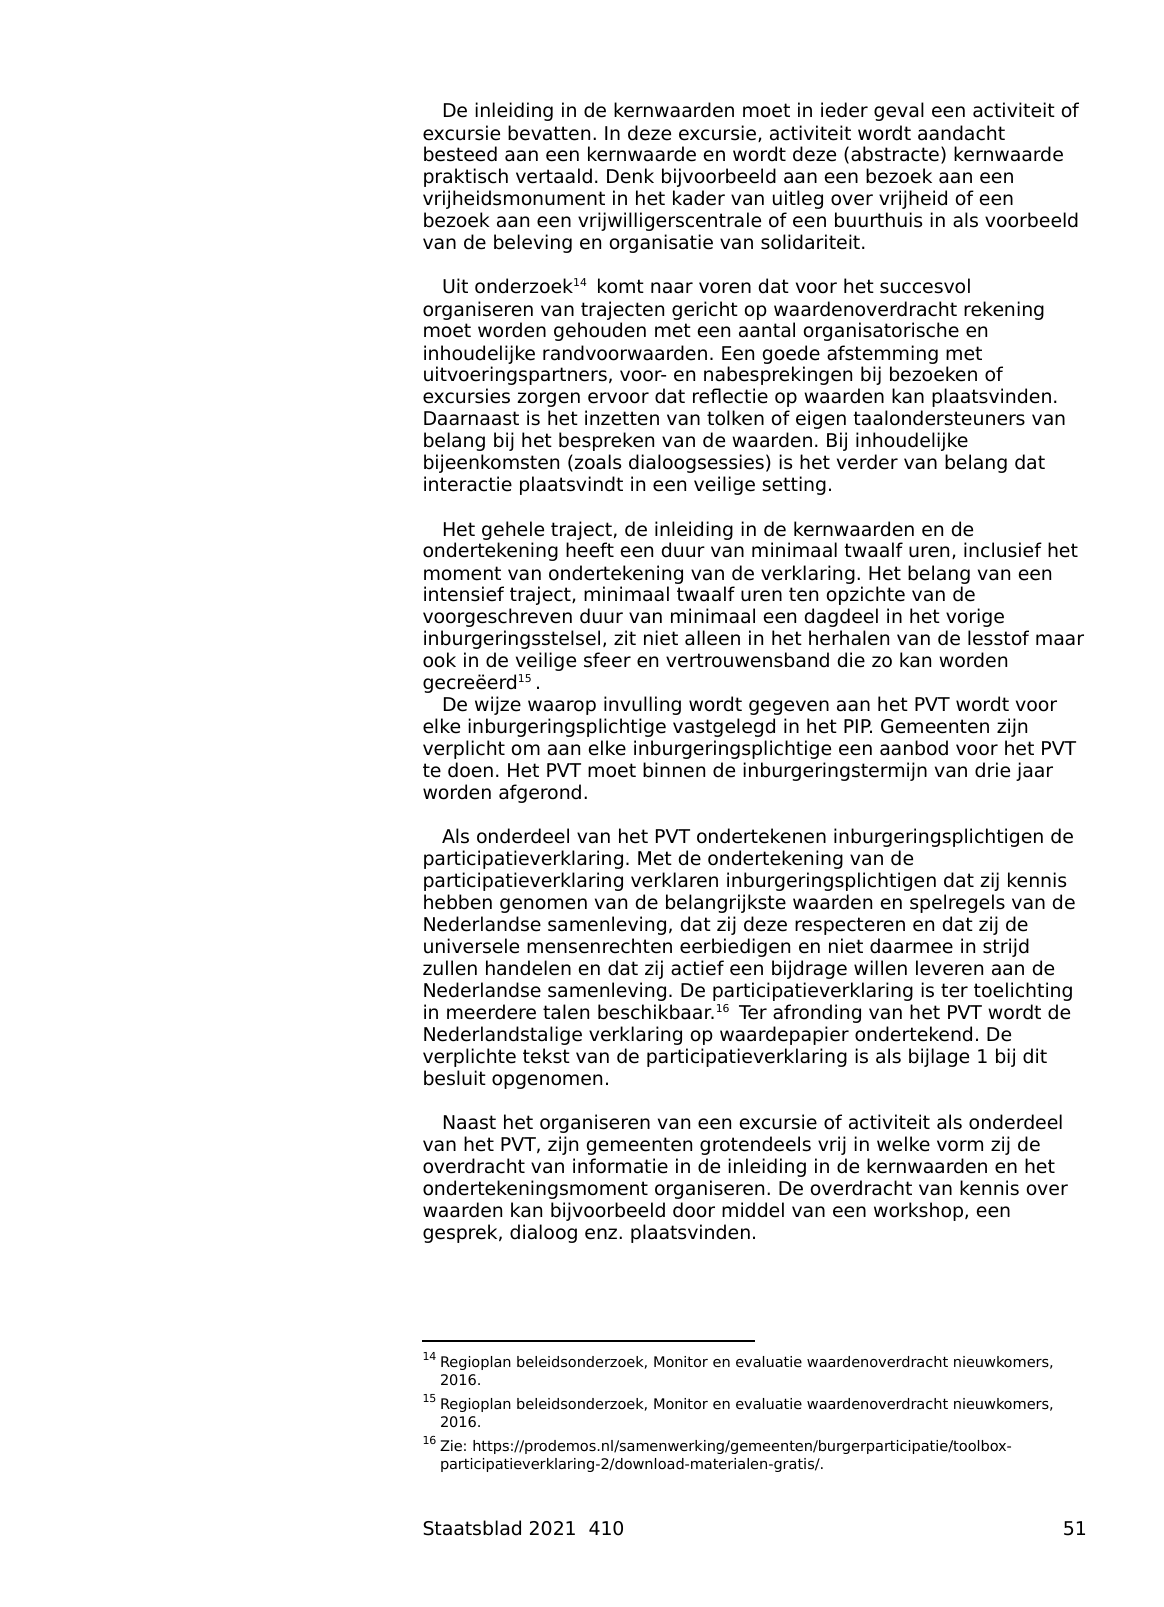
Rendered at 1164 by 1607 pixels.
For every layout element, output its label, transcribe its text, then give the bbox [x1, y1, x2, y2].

text Regioplan beleidsonderzoek, Monitor en evaluatie waardenoverdracht nieuwkomers, 2016. [422, 1350, 1087, 1389]
text Het gehele traject, de inleiding in de kernwaarden en de ondertekening heeft een duur van minimaal twaalf uren, inclusief het moment van ondertekening van de verklaring. Het belang van een intensief traject, minimaal twaalf uren ten opzichte van de voorgeschreven duur van minimaal een dagdeel in het vorige inburgeringsstelsel, zit niet alleen in het herhalen van de lesstof maar ook in de veilige sfeer en vertrouwensband die zo kan worden gecreëerd. [422, 518, 1087, 694]
text Uit onderzoek komt naar voren dat voor het succesvol organiseren van trajecten gericht op waardenoverdracht rekening moet worden gehouden met een aantal organisatorische en inhoudelijke randvoorwaarden. Een goede afstemming met uitvoeringspartners, voor- en nabesprekingen bij bezoeken of excursies zorgen ervoor dat reflectie op waarden kan plaatsvinden. Daarnaast is het inzetten van tolken of eigen taalondersteuners van belang bij het bespreken van de waarden. Bij inhoudelijke bijeenkomsten (zoals dialoogsessies) is het verder van belang dat interactie plaatsvindt in een veilige setting. [422, 276, 1087, 496]
text Als onderdeel van het PVT ondertekenen inburgeringsplichtigen de participatieverklaring. Met de ondertekening van de participatieverklaring verklaren inburgeringsplichtigen dat zij kennis hebben genomen van de belangrijkste waarden en spelregels van de Nederlandse samenleving, dat zij deze respecteren en dat zij de universele mensenrechten eerbiedigen en niet daarmee in strijd zullen handelen en dat zij actief een bijdrage willen leveren aan de Nederlandse samenleving. De participatieverklaring is ter toelichting in meerdere talen beschikbaar. Ter afronding van het PVT wordt de Nederlandstalige verklaring op waardepapier ondertekend. De verplichte tekst van de participatieverklaring is als bijlage 1 bij dit besluit opgenomen. [422, 826, 1087, 1090]
text De wijze waarop invulling wordt gegeven aan het PVT wordt voor elke inburgeringsplichtige vastgelegd in het PIP. Gemeenten zijn verplicht om aan elke inburgeringsplichtige een aanbod voor het PVT te doen. Het PVT moet binnen de inburgeringstermijn van drie jaar worden afgerond. [422, 694, 1087, 804]
text De inleiding in de kernwaarden moet in ieder geval een activiteit of excursie bevatten. In deze excursie, activiteit wordt aandacht besteed aan een kernwaarde en wordt deze (abstracte) kernwaarde praktisch vertaald. Denk bijvoorbeeld aan een bezoek aan een vrijheidsmonument in het kader van uitleg over vrijheid of een bezoek aan een vrijwilligerscentrale of een buurthuis in als voorbeeld van de beleving en organisatie van solidariteit. [422, 100, 1087, 254]
text Naast het organiseren van een excursie of activiteit als onderdeel van het PVT, zijn gemeenten grotendeels vrij in welke vorm zij de overdracht van informatie in de inleiding in de kernwaarden en het ondertekeningsmoment organiseren. De overdracht van kennis over waarden kan bijvoorbeeld door middel van een workshop, een gesprek, dialoog enz. plaatsvinden. [422, 1112, 1087, 1244]
text Zie: https://prodemos.nl/samenwerking/gemeenten/burgerparticipatie/toolbox-participatieverklaring-2/download-materialen-gratis/. [422, 1434, 1087, 1473]
text Regioplan beleidsonderzoek, Monitor en evaluatie waardenoverdracht nieuwkomers, 2016. [422, 1392, 1087, 1431]
